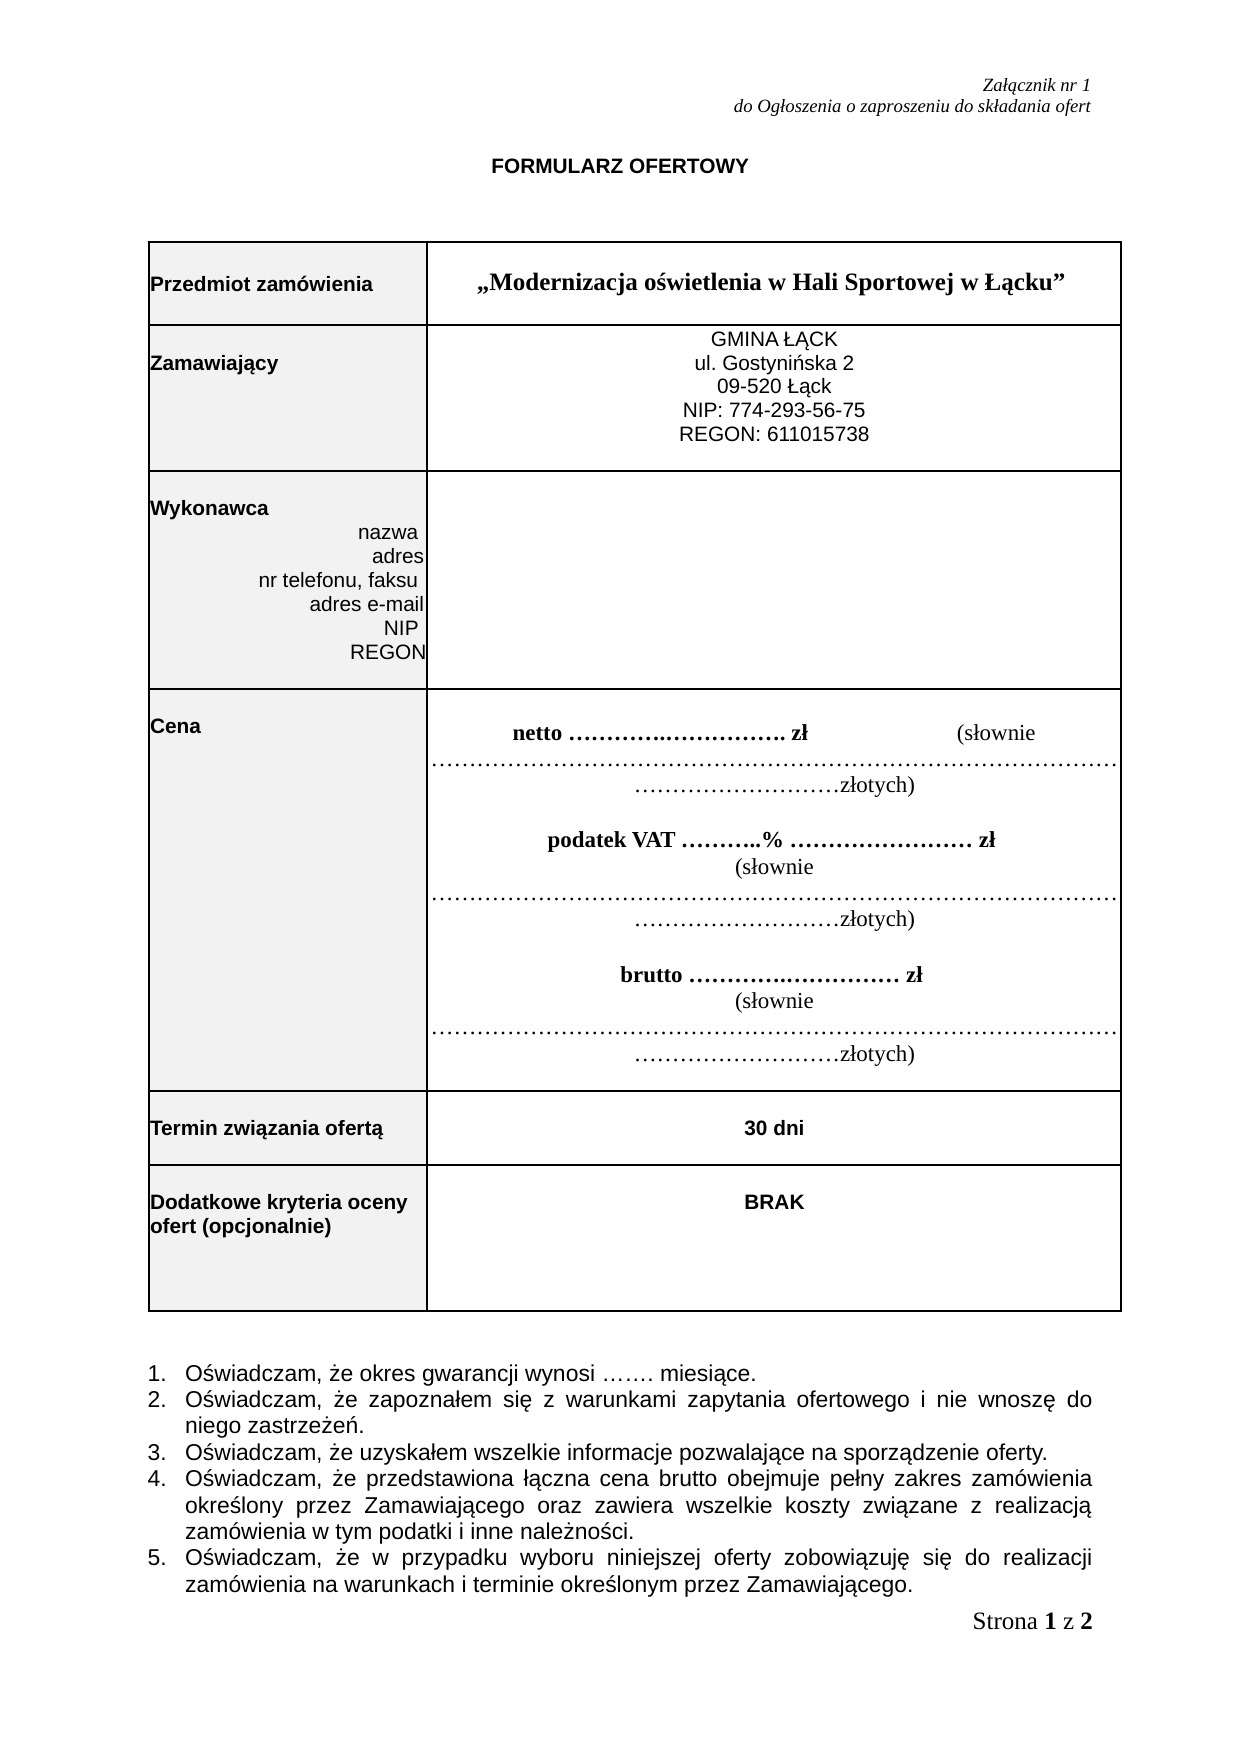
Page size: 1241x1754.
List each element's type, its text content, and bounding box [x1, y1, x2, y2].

list Oświadczam, że okres gwarancji wynosi ……. miesiące. [147, 1360, 1093, 1386]
table_cell Wykonawca nazwa adres nr telefonu, faksu adres e-mail NIP REGON [150, 472, 426, 688]
table_header Przedmiot zamówienia [150, 243, 426, 324]
table_cell 30 dni [428, 1092, 1120, 1164]
table_cell BRAK [428, 1166, 1120, 1310]
text FORMULARZ OFERTOWY [148, 153, 1093, 177]
table_cell netto ………….……………. zł (słownie ………………………………………………………………………………………………………złotych) podatek VAT ………..% …………………… zł (słownie ………………………………………………………………………………………………………złotych) brutto ………….…………… zł (słownie ………………………………………………………………………………………………………złotych) [428, 690, 1120, 1090]
list Oświadczam, że przedstawiona łączna cena brutto obejmuje pełny zakres zamówienia określony przez Zamawiającego oraz zawiera wszelkie koszty związane z realizacją zamówienia w tym podatki i inne należności. [147, 1465, 1093, 1544]
table_cell Dodatkowe kryteria oceny ofert (opcjonalnie) [150, 1166, 426, 1310]
table_header „Modernizacja oświetlenia w Hali Sportowej w Łącku” [428, 243, 1120, 324]
table_cell GMINA ŁĄCK ul. Gostynińska 2 09-520 Łąck NIP: 774-293-56-75 REGON: 611015738 [428, 326, 1120, 470]
list Oświadczam, że uzyskałem wszelkie informacje pozwalające na sporządzenie oferty. [147, 1439, 1093, 1465]
table_cell Cena [150, 690, 426, 1090]
table_cell Zamawiający [150, 326, 426, 470]
list Oświadczam, że w przypadku wyboru niniejszej oferty zobowiązuję się do realizacji zamówienia na warunkach i terminie określonym przez Zamawiającego. [147, 1544, 1093, 1597]
list Oświadczam, że zapoznałem się z warunkami zapytania ofertowego i nie wnoszę do niego zastrzeżeń. [147, 1386, 1093, 1439]
table_cell Termin związania ofertą [150, 1092, 426, 1164]
table_cell [428, 472, 1120, 688]
